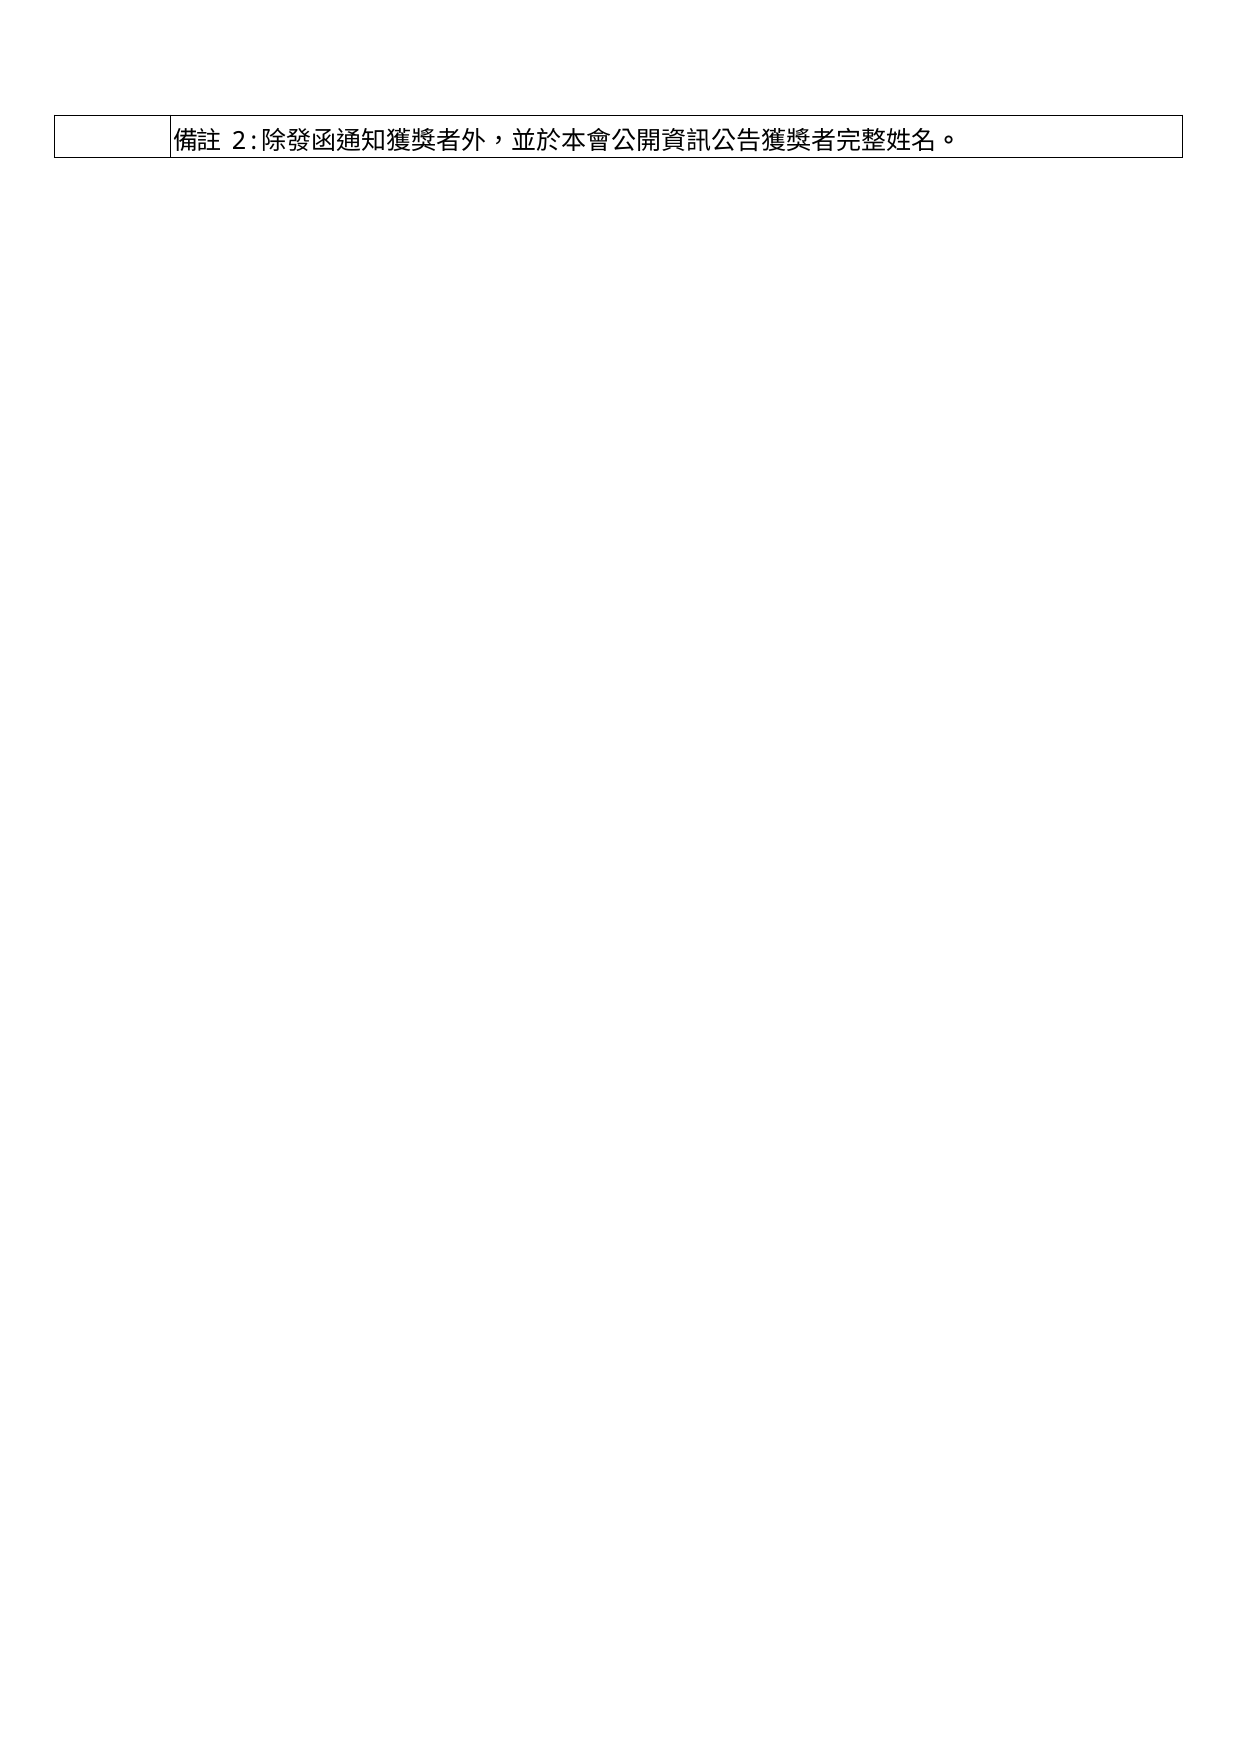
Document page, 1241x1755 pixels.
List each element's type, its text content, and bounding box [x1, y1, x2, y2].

table_cell 備註 2:除發函通知獲獎者外，並於本會公開資訊公告獲獎者完整姓名。 [171, 116, 1182, 157]
table_cell [55, 116, 170, 157]
